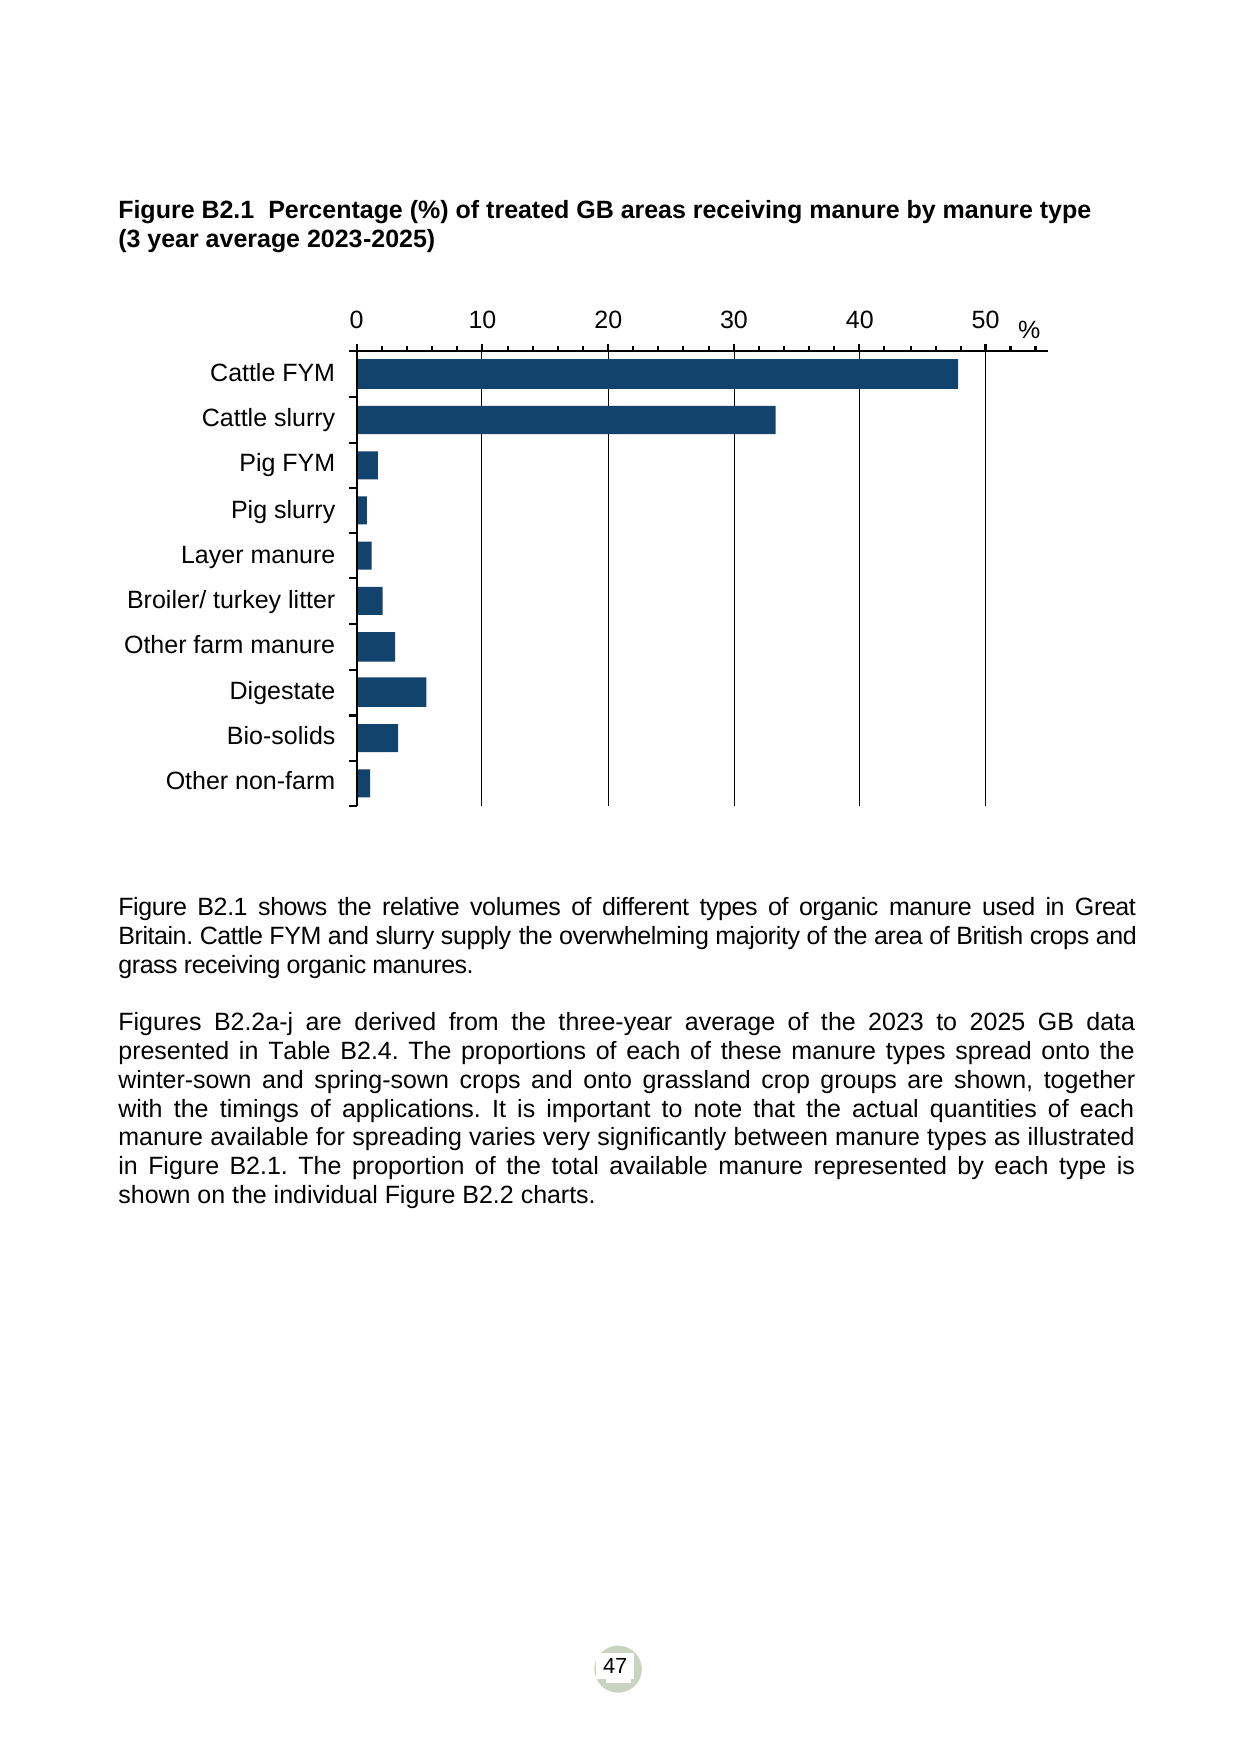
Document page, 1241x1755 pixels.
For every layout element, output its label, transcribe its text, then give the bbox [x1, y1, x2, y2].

text Figure B2.1 shows the relative volumes of different types of organic manure used in Great Britain. Cattle FYM and slurry supply the overwhelming majority of the area of British crops and grass receiving organic manures. [118, 892, 1137, 979]
text Figure B2.1 Percentage (%) of treated GB areas receiving manure by manure type (3 year average 2023‑2025) [118, 195, 1137, 252]
text Figures B2.2a-j are derived from the three-year average of the 2023 to 2025 GB data presented in Table B2.4. The proportions of each of these manure types spread onto the winter-sown and spring-sown crops and onto grassland crop groups are shown, together with the timings of applications. It is important to note that the actual quantities of each manure available for spreading varies very significantly between manure types as illustrated in Figure B2.1. The proportion of the total available manure represented by each type is shown on the individual Figure B2.2 charts. [118, 1007, 1137, 1209]
